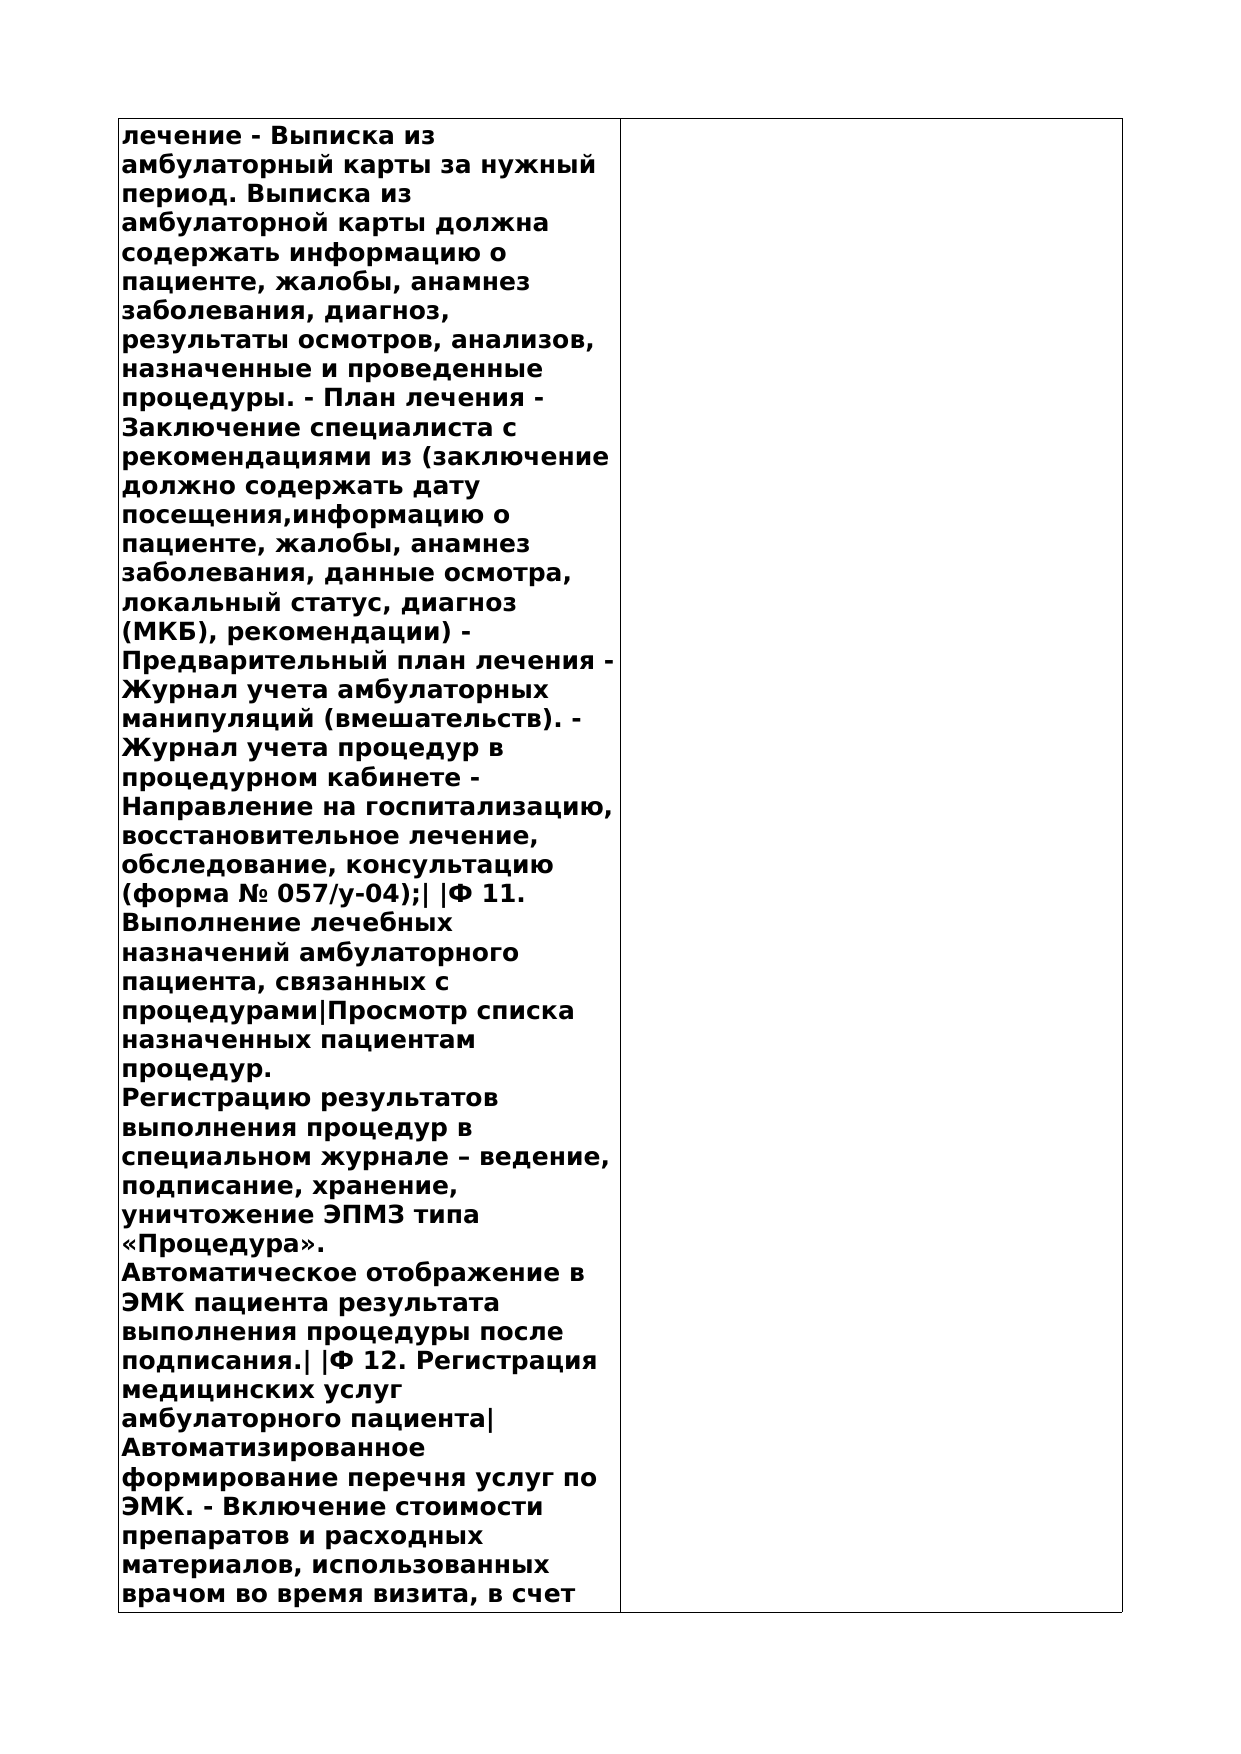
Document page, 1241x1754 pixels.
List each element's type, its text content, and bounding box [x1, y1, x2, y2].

table_cell [621, 119, 1122, 1612]
table_cell лечение - Выписка из амбулаторный карты за нужный период. Выписка из амбулаторной карты должна содержать информацию о пациенте, жалобы, анамнез заболевания, диагноз, результаты осмотров, анализов, назначенные и проведенные процедуры. - План лечения - Заключение специалиста с рекомендациями из (заключение должно содержать дату посещения,информацию о пациенте, жалобы, анамнез заболевания, данные осмотра, локальный статус, диагноз (МКБ), рекомендации) - Предварительный план лечения - Журнал учета амбулаторных манипуляций (вмешательств). - Журнал учета процедур в процедурном кабинете - Направление на госпитализацию, восстановительное лечение, обследование, консультацию (форма № 057/у-04);| |Ф 11. Выполнение лечебных назначений амбулаторного пациента, связанных с процедурами|Просмотр списка назначенных пациентам процедур. Регистрацию результатов выполнения процедур в специальном журнале – ведение, подписание, хранение, уничтожение ЭПМЗ типа «Процедура». Автоматическое отображение в ЭМК пациента результата выполнения процедуры после подписания.| |Ф 12. Регистрация медицинских услуг амбулаторного пациента|Автоматизированное формирование перечня услуг по ЭМК. - Включение стоимости препаратов и расходных материалов, использованных врачом во время визита, в счет [119, 119, 620, 1612]
